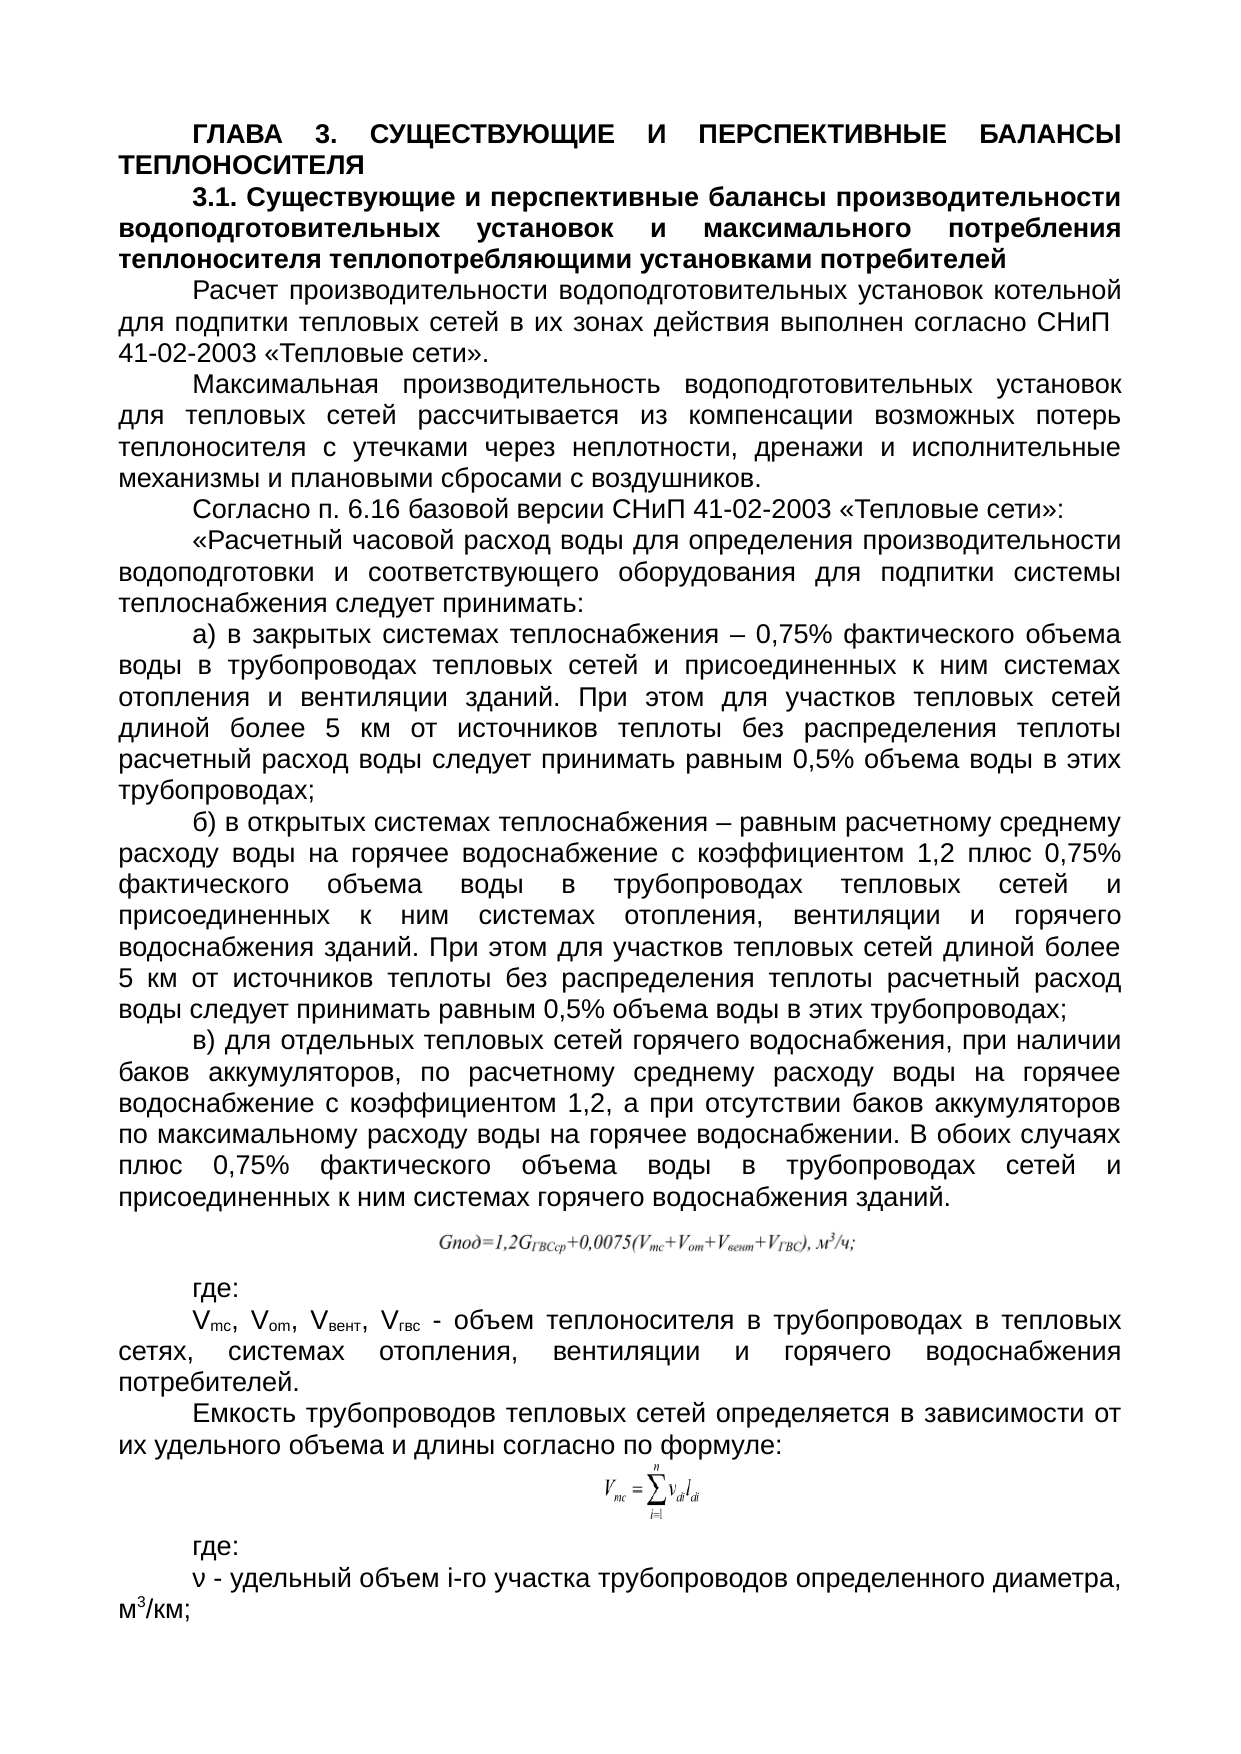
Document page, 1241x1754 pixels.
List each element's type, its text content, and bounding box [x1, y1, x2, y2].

subtitle 3.1. Существующие и перспективные балансы производительности водоподготовительных установок и максимального потребления теплоносителя теплопотребляющими установками потребителей [118, 181, 1122, 274]
text Согласно п. 6.16 базовой версии СНиП 41-02-2003 «Тепловые сети»: [118, 493, 1122, 524]
text ν - удельный объем i-го участка трубопроводов определенного диаметра, м3/км; [118, 1562, 1122, 1624]
text в) для отдельных тепловых сетей горячего водоснабжения, при наличии баков аккумуляторов, по расчетному среднему расходу воды на горячее водоснабжение с коэффициентом 1,2, а при отсутствии баков аккумуляторов по максимальному расходу воды на горячее водоснабжении. В обоих случаях плюс 0,75% фактического объема воды в трубопроводах сетей и присоединенных к ним системах горячего водоснабжения зданий. [118, 1024, 1122, 1212]
picture [588, 1460, 726, 1531]
text Vmc, Vom, Vвент, Vгвс - объем теплоносителя в трубопроводах в тепловых сетях, системах отопления, вентиляции и горячего водоснабжения потребителей. [118, 1304, 1122, 1397]
text «Расчетный часовой расход воды для определения производительности водоподготовки и соответствующего оборудования для подпитки системы теплоснабжения следует принимать: [118, 524, 1122, 618]
text где: [118, 1530, 1122, 1562]
text Максимальная производительность водоподготовительных установок для тепловых сетей рассчитывается из компенсации возможных потерь теплоносителя с утечками через неплотности, дренажи и исполнительные механизмы и плановыми сбросами с воздушников. [118, 368, 1122, 493]
picture [428, 1211, 886, 1273]
text Емкость трубопроводов тепловых сетей определяется в зависимости от их удельного объема и длины согласно по формуле: [118, 1397, 1122, 1460]
subtitle ГЛАВА 3. СУЩЕСТВУЮЩИЕ И ПЕРСПЕКТИВНЫЕ БАЛАНСЫ ТЕПЛОНОСИТЕЛЯ [118, 118, 1122, 181]
text где: [118, 1272, 1122, 1304]
text а) в закрытых системах теплоснабжения – 0,75% фактического объема воды в трубопроводах тепловых сетей и присоединенных к ним системах отопления и вентиляции зданий. При этом для участков тепловых сетей длиной более 5 км от источников теплоты без распределения теплоты расчетный расход воды следует принимать равным 0,5% объема воды в этих трубопроводах; [118, 618, 1122, 806]
text Расчет производительности водоподготовительных установок котельной для подпитки тепловых сетей в их зонах действия выполнен согласно СНиП 41-02-2003 «Тепловые сети». [118, 274, 1122, 368]
text б) в открытых системах теплоснабжения – равным расчетному среднему расходу воды на горячее водоснабжение с коэффициентом 1,2 плюс 0,75% фактического объема воды в трубопроводах тепловых сетей и присоединенных к ним системах отопления, вентиляции и горячего водоснабжения зданий. При этом для участков тепловых сетей длиной более 5 км от источников теплоты без распределения теплоты расчетный расход воды следует принимать равным 0,5% объема воды в этих трубопроводах; [118, 806, 1122, 1024]
